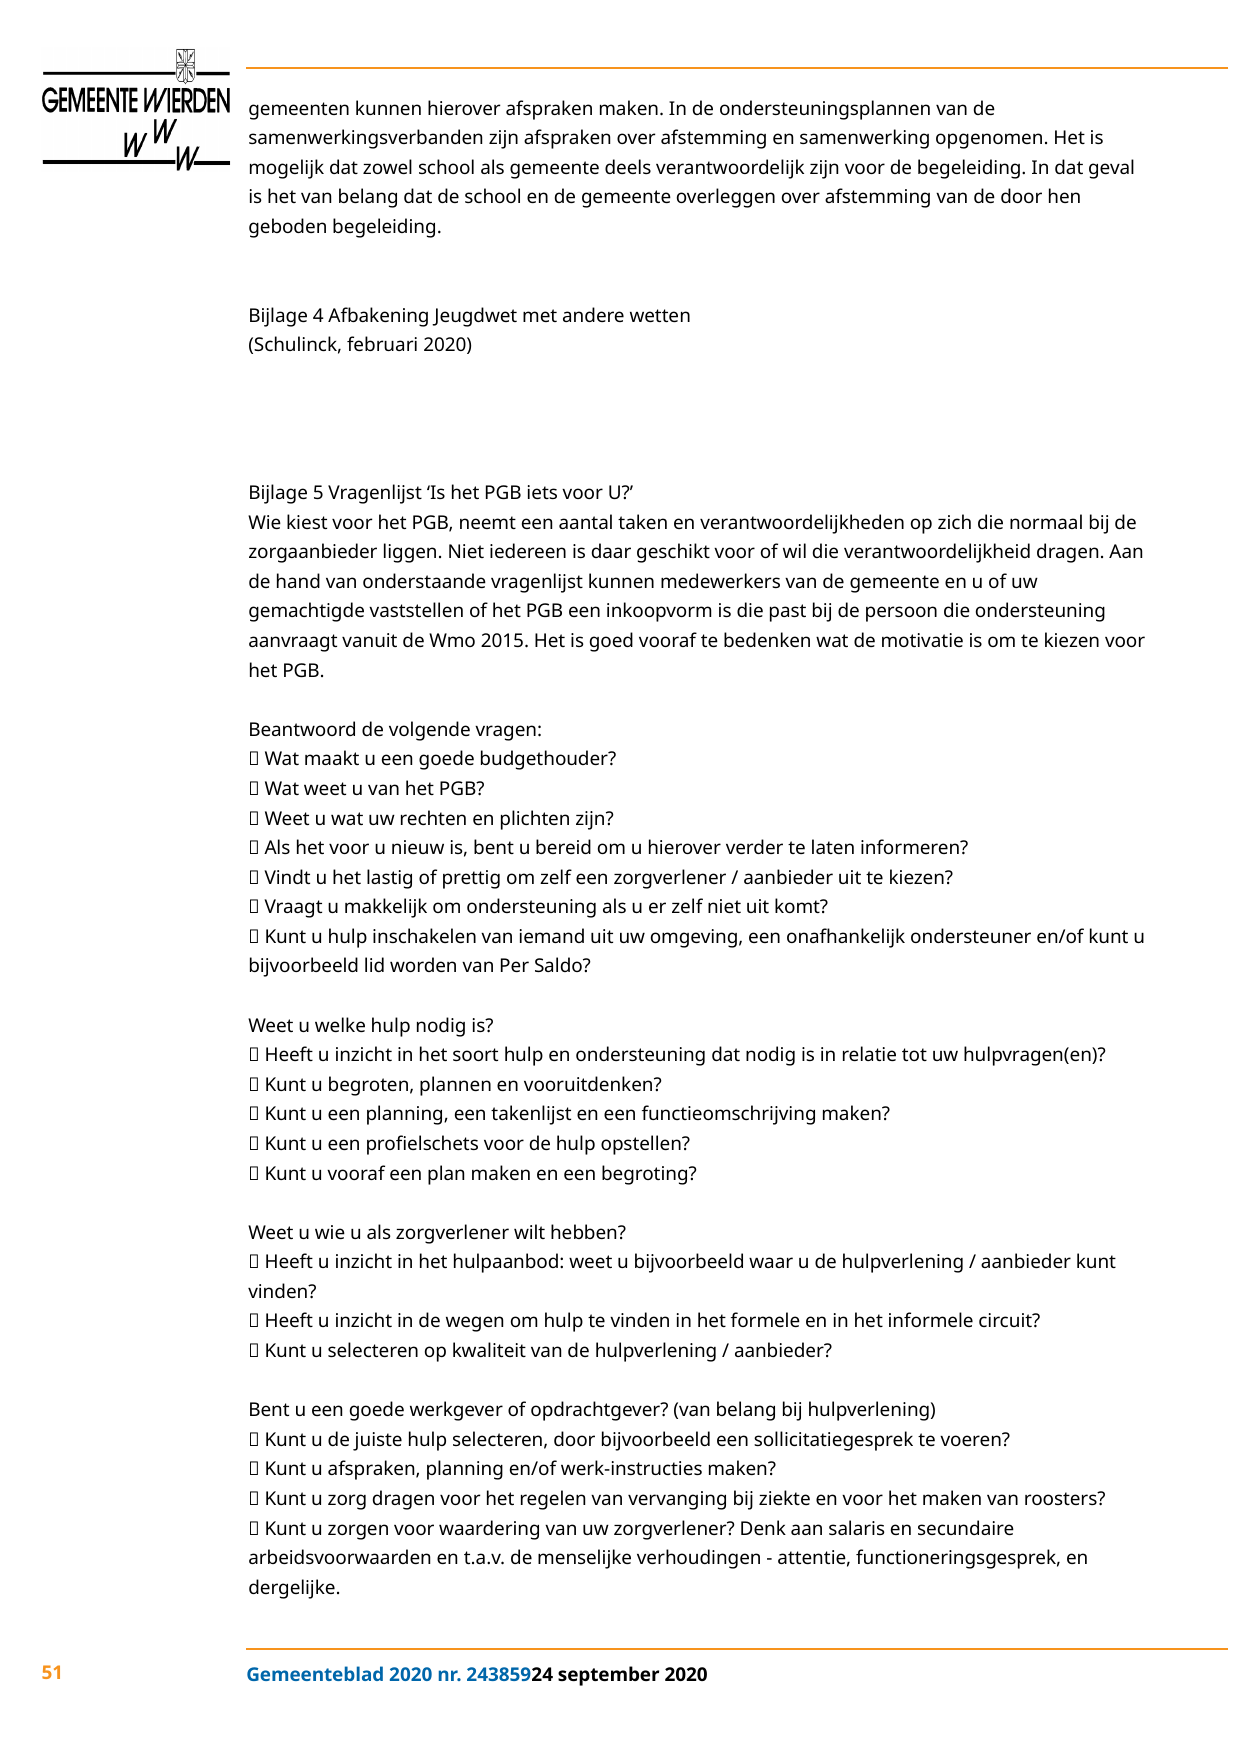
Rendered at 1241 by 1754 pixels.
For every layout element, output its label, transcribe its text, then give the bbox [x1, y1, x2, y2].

text Bijlage 4 Afbakening Jeugdwet met andere wetten [248, 302, 1152, 328]
text  Kunt u vooraf een plan maken en een begroting? [248, 1160, 1152, 1186]
text  Kunt u de juiste hulp selecteren, door bijvoorbeeld een sollicitatiegesprek te voeren? [248, 1426, 1152, 1452]
text Wie kiest voor het PGB, neemt een aantal taken en verantwoordelijkheden op zich die normaal bij de zorgaanbieder liggen. Niet iedereen is daar geschikt voor of wil die verantwoordelijkheid dragen. Aan de hand van onderstaande vragenlijst kunnen medewerkers van de gemeente en u of uw gemachtigde vaststellen of het PGB een inkoopvorm is die past bij de persoon die ondersteuning aanvraagt vanuit de Wmo 2015. Het is goed vooraf te bedenken wat de motivatie is om te kiezen voor het PGB. [248, 509, 1152, 683]
text  Kunt u begroten, plannen en vooruitdenken? [248, 1071, 1152, 1097]
text  Als het voor u nieuw is, bent u bereid om u hierover verder te laten informeren? [248, 834, 1152, 860]
text  Kunt u een profielschets voor de hulp opstellen? [248, 1130, 1152, 1156]
text (Schulinck, februari 2020) [248, 331, 1152, 357]
text Bent u een goede werkgever of opdrachtgever? (van belang bij hulpverlening) [248, 1396, 1152, 1422]
text  Weet u wat uw rechten en plichten zijn? [248, 805, 1152, 831]
text Bijlage 5 Vragenlijst ‘Is het PGB iets voor U?’ [248, 479, 1152, 505]
text  Vindt u het lastig of prettig om zelf een zorgverlener / aanbieder uit te kiezen? [248, 864, 1152, 890]
text  Kunt u zorg dragen voor het regelen van vervanging bij ziekte en voor het maken van roosters? [248, 1485, 1152, 1511]
text  Kunt u selecteren op kwaliteit van de hulpverlening / aanbieder? [248, 1337, 1152, 1363]
text Weet u welke hulp nodig is? [248, 1012, 1152, 1038]
text  Wat weet u van het PGB? [248, 775, 1152, 801]
text  Heeft u inzicht in het soort hulp en ondersteuning dat nodig is in relatie tot uw hulpvragen(en)? [248, 1041, 1152, 1067]
text  Kunt u afspraken, planning en/of werk-instructies maken? [248, 1456, 1152, 1481]
text Weet u wie u als zorgverlener wilt hebben? [248, 1219, 1152, 1245]
picture [41, 47, 231, 172]
text  Vraagt u makkelijk om ondersteuning als u er zelf niet uit komt? [248, 893, 1152, 919]
text Beantwoord de volgende vragen: [248, 716, 1152, 742]
text  Kunt u zorgen voor waardering van uw zorgverlener? Denk aan salaris en secundaire arbeidsvoorwaarden en t.a.v. de menselijke verhoudingen - attentie, functioneringsgesprek, en dergelijke. [248, 1515, 1152, 1600]
text  Kunt u hulp inschakelen van iemand uit uw omgeving, een onafhankelijk ondersteuner en/of kunt u bijvoorbeeld lid worden van Per Saldo? [248, 923, 1152, 978]
text  Heeft u inzicht in de wegen om hulp te vinden in het formele en in het informele circuit? [248, 1308, 1152, 1333]
text  Kunt u een planning, een takenlijst en een functieomschrijving maken? [248, 1101, 1152, 1126]
text gemeenten kunnen hierover afspraken maken. In de ondersteuningsplannen van de samenwerkingsverbanden zijn afspraken over afstemming en samenwerking opgenomen. Het is mogelijk dat zowel school als gemeente deels verantwoordelijk zijn voor de begeleiding. In dat geval is het van belang dat de school en de gemeente overleggen over afstemming van de door hen geboden begeleiding. [248, 95, 1152, 239]
text  Wat maakt u een goede budgethouder? [248, 746, 1152, 771]
text  Heeft u inzicht in het hulpaanbod: weet u bijvoorbeeld waar u de hulpverlening / aanbieder kunt vinden? [248, 1248, 1152, 1304]
